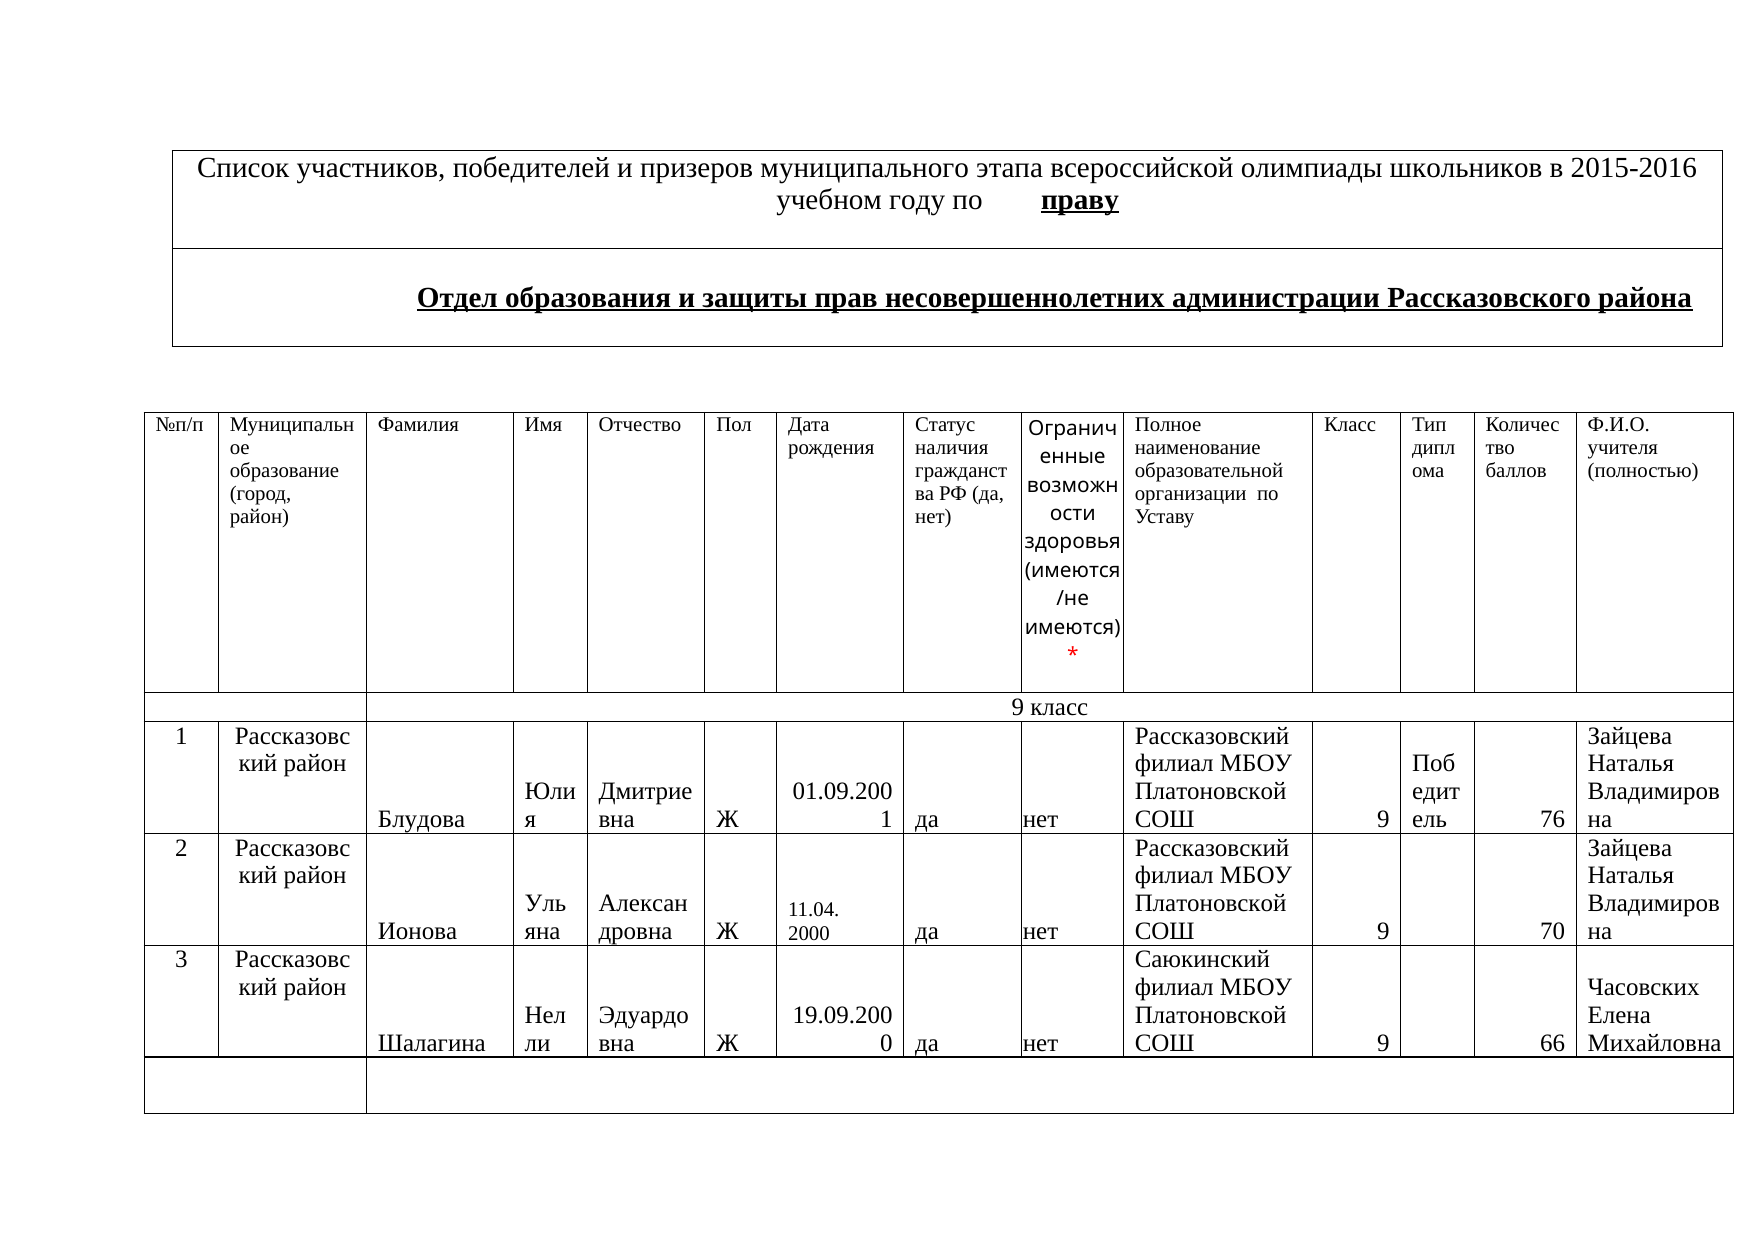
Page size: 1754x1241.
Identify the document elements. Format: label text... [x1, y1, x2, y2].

table_header Полное наименование образовательной организации по Уставу [1124, 413, 1312, 692]
table_cell [1734, 833, 1748, 944]
table_cell да [904, 946, 1021, 1056]
table_header Тип диплома [1401, 413, 1474, 692]
table_cell [1748, 692, 1754, 721]
table_cell да [904, 722, 1021, 833]
table_cell Ж [705, 946, 776, 1056]
table_cell Шалагина [367, 946, 513, 1056]
table_cell 01.09.2001 [777, 722, 903, 833]
table_cell Ионова [367, 834, 513, 944]
table_cell нет [1022, 722, 1123, 833]
table_cell 9 [1313, 834, 1400, 944]
table_header Статус наличия гражданства РФ (да, нет) [904, 413, 1021, 692]
table_cell [1734, 945, 1748, 1056]
table_cell [1734, 692, 1748, 721]
table_cell [145, 693, 366, 721]
table_cell Зайцева Наталья Владимировна [1577, 834, 1733, 944]
table_cell 70 [1475, 834, 1576, 944]
table_cell 9 [1313, 722, 1400, 833]
table_header Список участников, победителей и призеров муниципального этапа всероссийской олимпиады школьников в 2015-2016 учебном году по праву [173, 151, 1722, 248]
table_cell Зайцева Наталья Владимировна [1577, 722, 1733, 833]
table_header Фамилия [367, 413, 513, 692]
table_header Ф.И.О. учителя (полностью) [1577, 413, 1733, 692]
table_cell Ж [705, 722, 776, 833]
table_cell нет [1022, 946, 1123, 1056]
table_header Класс [1313, 413, 1400, 692]
table_cell 66 [1475, 946, 1576, 1056]
table_cell Рассказовский район [219, 946, 366, 1056]
table_cell 9 [1313, 946, 1400, 1056]
table_cell [367, 1058, 1733, 1113]
table_cell 76 [1475, 722, 1576, 833]
table_cell Нелли [514, 946, 587, 1056]
table_cell [1734, 1056, 1748, 1113]
table_cell 2 [145, 834, 218, 944]
table_header Имя [514, 413, 587, 692]
table_cell Отдел образования и защиты прав несовершеннолетних администрации Рассказовского района [173, 249, 1722, 346]
table_cell [1748, 1056, 1754, 1113]
table_cell Ж [705, 834, 776, 944]
table_cell Блудова [367, 722, 513, 833]
table_header Количество баллов [1475, 413, 1576, 692]
table_cell Эдуардовна [588, 946, 704, 1056]
table_cell [1734, 721, 1748, 833]
table_cell Рассказовский филиал МБОУ Платоновской СОШ [1124, 722, 1312, 833]
table_cell Александровна [588, 834, 704, 944]
table_cell [1748, 833, 1754, 944]
table_header Пол [705, 413, 776, 692]
table_header Ограниченные возможности здоровья (имеются/не имеются)* [1022, 413, 1123, 692]
table_header №п/п [145, 413, 218, 692]
table_cell Ульяна [514, 834, 587, 944]
table_cell Рассказовский филиал МБОУ Платоновской СОШ [1124, 834, 1312, 944]
table_cell [1401, 946, 1474, 1056]
table_cell Юлия [514, 722, 587, 833]
table_header Отчество [588, 413, 704, 692]
table_cell 11.04. 2000 [777, 834, 903, 944]
table_cell Саюкинский филиал МБОУ Платоновской СОШ [1124, 946, 1312, 1056]
table_cell да [904, 834, 1021, 944]
table_cell 19.09.2000 [777, 946, 903, 1056]
table_cell [1748, 945, 1754, 1056]
table_cell 9 класс [367, 693, 1733, 721]
table_cell нет [1022, 834, 1123, 944]
table_header Муниципальное образование (город, район) [219, 413, 366, 692]
table_cell 3 [145, 946, 218, 1056]
table_cell [1748, 721, 1754, 833]
table_header [1734, 412, 1748, 692]
table_cell Рассказовский район [219, 834, 366, 944]
table_cell Победитель [1401, 722, 1474, 833]
table_header Дата рождения [777, 413, 903, 692]
table_cell Часовских Елена Михайловна [1577, 946, 1733, 1056]
table_cell 1 [145, 722, 218, 833]
table_cell [145, 1058, 366, 1113]
table_cell Рассказовский район [219, 722, 366, 833]
table_header [1748, 412, 1754, 692]
table_cell Дмитриевна [588, 722, 704, 833]
table_cell [1401, 834, 1474, 944]
